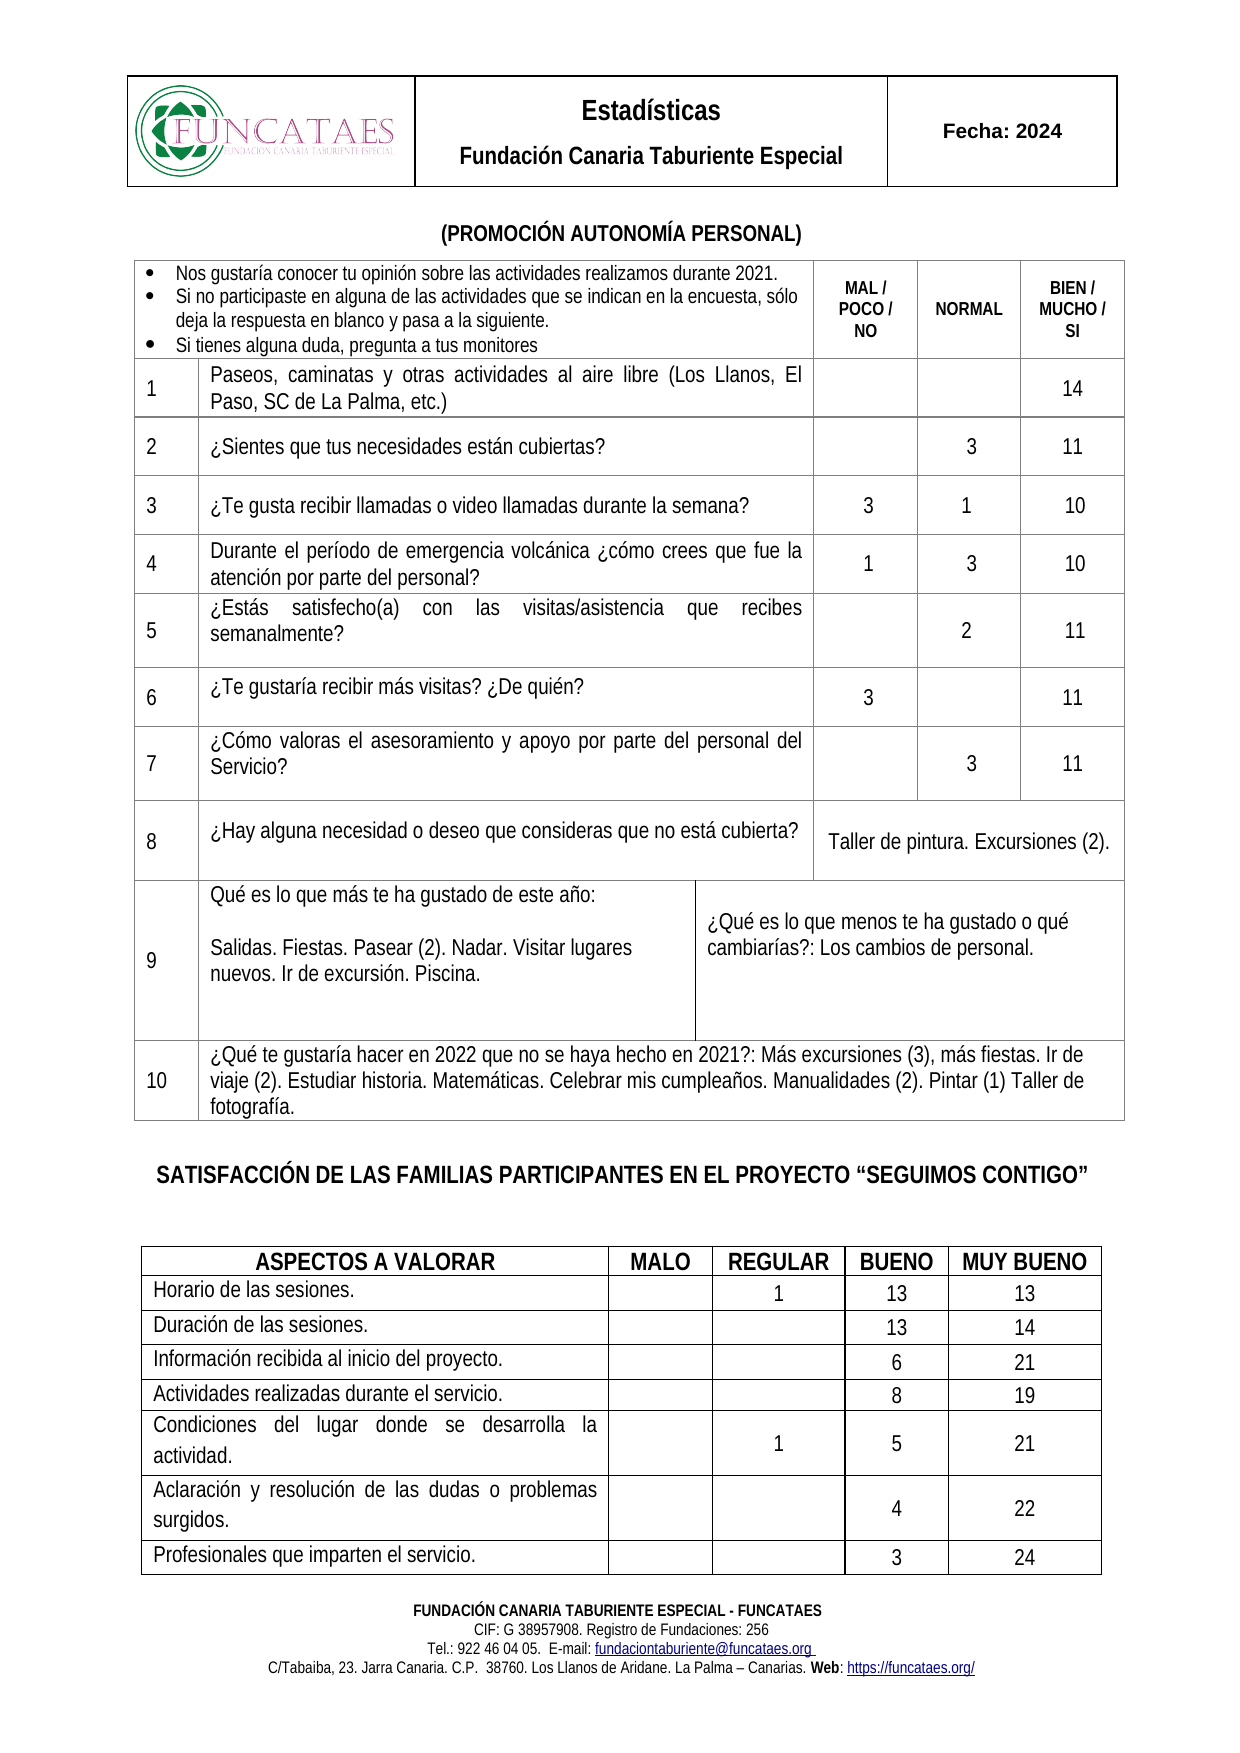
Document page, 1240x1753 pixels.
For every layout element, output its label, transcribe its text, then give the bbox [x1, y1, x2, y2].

table_cell ¿Sientes que tus necesidades están cubiertas? [199, 418, 813, 475]
table_header ASPECTOS A VALORAR [142, 1247, 608, 1275]
table_cell 1 [135, 359, 198, 416]
table_cell [609, 1541, 712, 1574]
table_cell Actividades realizadas durante el servicio. [142, 1380, 608, 1410]
table_cell 10 [1021, 476, 1124, 534]
table_header MAL / POCO / NO [814, 261, 917, 358]
table_cell Taller de pintura. Excursiones (2). [814, 801, 1124, 880]
table_cell 8 [846, 1380, 948, 1410]
table_header REGULAR [713, 1247, 844, 1275]
table_cell ¿Te gustaría recibir más visitas? ¿De quién? [199, 668, 813, 726]
table_cell [814, 727, 917, 800]
table_header Nos gustaría conocer tu opinión sobre las actividades realizamos durante 2021. Si no participaste en alguna de las actividades que se indican en la encuesta, sólo deja la respuesta en blanco y pasa a la siguiente. Si tienes alguna duda, pregunta a tus monitores [135, 261, 813, 358]
table_cell ¿Cómo valoras el asesoramiento y apoyo por parte del personal del Servicio? [199, 727, 813, 800]
table_cell [713, 1345, 844, 1379]
table_cell 11 [1021, 668, 1124, 726]
table_cell [713, 1311, 844, 1344]
table_cell Aclaración y resolución de las dudas o problemas surgidos. [142, 1476, 608, 1540]
table_cell 1 [918, 476, 1020, 534]
table_cell 3 [918, 727, 1020, 800]
table_cell 5 [135, 594, 198, 667]
table_cell ¿Hay alguna necesidad o deseo que consideras que no está cubierta? [199, 801, 813, 880]
table_cell 1 [713, 1276, 844, 1310]
table_cell ¿Estás satisfecho(a) con las visitas/asistencia que recibes semanalmente? [199, 594, 813, 667]
table_cell 11 [1021, 418, 1124, 475]
table_cell Condiciones del lugar donde se desarrolla la actividad. [142, 1411, 608, 1475]
table_cell Duración de las sesiones. [142, 1311, 608, 1344]
table_cell 1 [814, 535, 917, 592]
table_cell Qué es lo que más te ha gustado de este año: Salidas. Fiestas. Pasear (2). Nadar. Visitar lugares nuevos. Ir de excursión. Piscina. [199, 881, 695, 1039]
text SATISFACCIÓN DE LAS FAMILIAS PARTICIPANTES EN EL PROYECTO “SEGUIMOS CONTIGO” [120, 1160, 1124, 1189]
table_cell Información recibida al inicio del proyecto. [142, 1345, 608, 1379]
table_cell 7 [135, 727, 198, 800]
table_cell 6 [135, 668, 198, 726]
table_cell [609, 1380, 712, 1410]
table_cell Paseos, caminatas y otras actividades al aire libre (Los Llanos, El Paso, SC de La Palma, etc.) [199, 359, 813, 416]
table_cell ¿Qué te gustaría hacer en 2022 que no se haya hecho en 2021?: Más excursiones (3), más fiestas. Ir de viaje (2). Estudiar historia. Matemáticas. Celebrar mis cumpleaños. Manualidades (2). Pintar (1) Taller de fotografía. [199, 1041, 1124, 1119]
table_cell [609, 1276, 712, 1310]
table_cell Durante el período de emergencia volcánica ¿cómo crees que fue la atención por parte del personal? [199, 535, 813, 592]
table_cell 8 [135, 801, 198, 880]
table_cell 10 [1021, 535, 1124, 592]
table_cell 13 [846, 1276, 948, 1310]
text (PROMOCIÓN AUTONOMÍA PERSONAL) [150, 220, 1093, 246]
table_cell [609, 1411, 712, 1475]
table_cell 11 [1021, 594, 1124, 667]
table_cell ¿Qué es lo que menos te ha gustado o qué cambiarías?: Los cambios de personal. [696, 881, 1124, 1039]
table_cell [609, 1476, 712, 1540]
table_cell [814, 594, 917, 667]
table_cell 1 [713, 1411, 844, 1475]
table_header MALO [609, 1247, 712, 1275]
table_cell 3 [135, 476, 198, 534]
table_cell [609, 1345, 712, 1379]
table_cell [713, 1380, 844, 1410]
table_cell 4 [135, 535, 198, 592]
table_cell 3 [814, 476, 917, 534]
table_cell 3 [918, 535, 1020, 592]
table_cell 4 [846, 1476, 948, 1540]
table_cell 5 [846, 1411, 948, 1475]
table_cell 13 [949, 1276, 1101, 1310]
table_cell 10 [135, 1041, 198, 1119]
table_cell 11 [1021, 727, 1124, 800]
table_cell 3 [814, 668, 917, 726]
table_cell 2 [135, 418, 198, 475]
table_header BUENO [846, 1247, 948, 1275]
table_cell 21 [949, 1411, 1101, 1475]
table_cell 3 [846, 1541, 948, 1574]
table_cell 14 [1021, 359, 1124, 416]
table_cell 9 [135, 881, 198, 1039]
table_cell 13 [846, 1311, 948, 1344]
table_cell [918, 668, 1020, 726]
table_cell 3 [918, 418, 1020, 475]
table_cell [918, 359, 1020, 416]
table_cell 2 [918, 594, 1020, 667]
table_cell [609, 1311, 712, 1344]
table_cell Profesionales que imparten el servicio. [142, 1541, 608, 1574]
table_cell 14 [949, 1311, 1101, 1344]
table_cell 6 [846, 1345, 948, 1379]
table_cell [814, 418, 917, 475]
table_cell [814, 359, 917, 416]
table_header BIEN / MUCHO / SI [1021, 261, 1124, 358]
table_cell 21 [949, 1345, 1101, 1379]
table_cell 24 [949, 1541, 1101, 1574]
table_header MUY BUENO [949, 1247, 1101, 1275]
table_cell [713, 1541, 844, 1574]
table_header NORMAL [918, 261, 1020, 358]
table_cell [713, 1476, 844, 1540]
table_cell 19 [949, 1380, 1101, 1410]
table_cell 22 [949, 1476, 1101, 1540]
table_cell Horario de las sesiones. [142, 1276, 608, 1310]
table_cell ¿Te gusta recibir llamadas o video llamadas durante la semana? [199, 476, 813, 534]
